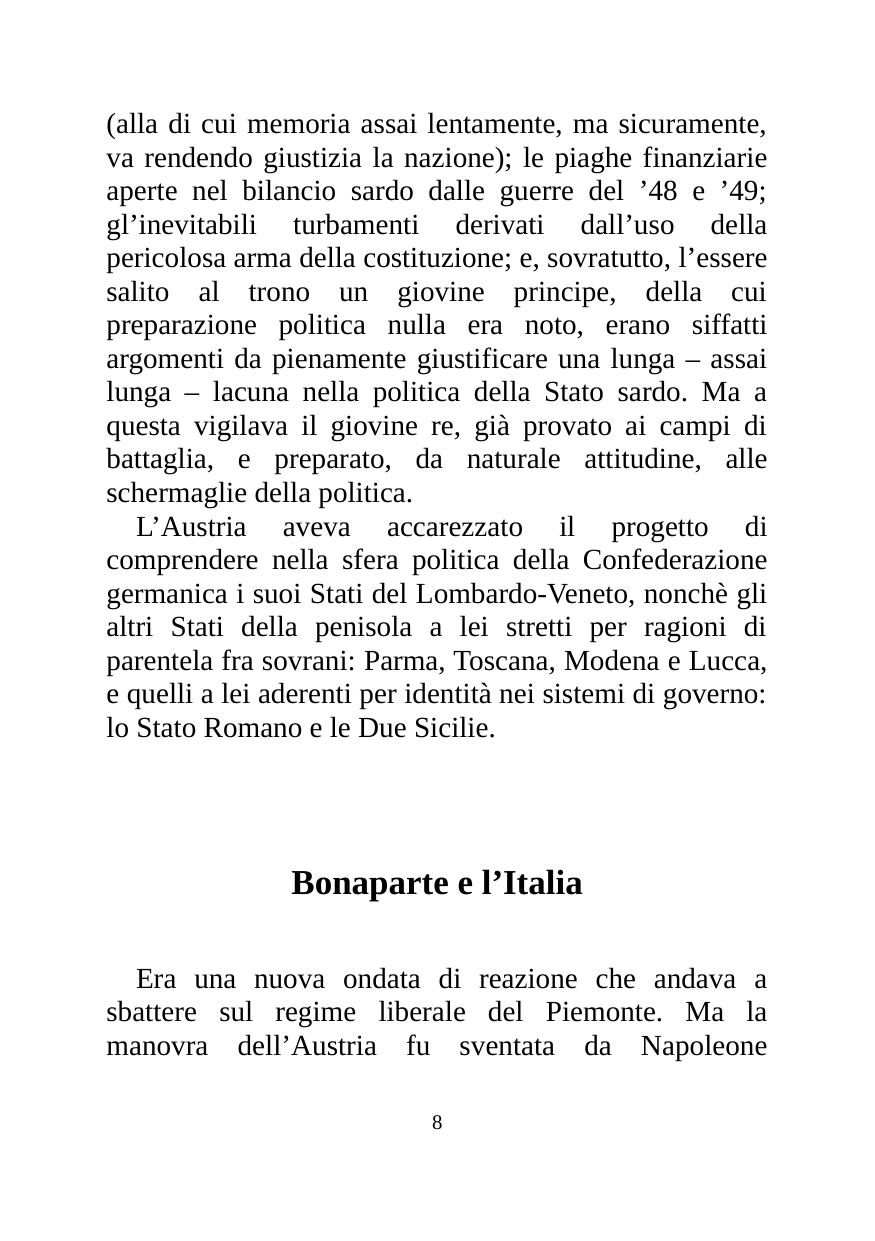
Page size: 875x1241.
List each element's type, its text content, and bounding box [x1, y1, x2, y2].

subtitle Bonaparte e l’Italia [106, 862, 768, 902]
text Era una nuova ondata di reazione che andava a sbattere sul regime liberale del Piemonte. Ma la manovra dell’Austria fu sventata da Napoleone [106, 961, 768, 1062]
text (alla di cui memoria assai lentamente, ma sicuramente, va rendendo giustizia la nazione); le piaghe finanziarie aperte nel bilancio sardo dalle guerre del ’48 e ’49; gl’inevitabili turbamenti derivati dall’uso della pericolosa arma della costituzione; e, sovratutto, l’essere salito al trono un giovine principe, della cui preparazione politica nulla era noto, erano siffatti argomenti da pienamente giustificare una lunga – assai lunga – lacuna nella politica della Stato sardo. Ma a questa vigilava il giovine re, già provato ai campi di battaglia, e preparato, da naturale attitudine, alle schermaglie della politica. [106, 106, 768, 509]
text L’Austria aveva accarezzato il progetto di comprendere nella sfera politica della Confederazione germanica i suoi Stati del Lombardo-Veneto, nonchè gli altri Stati della penisola a lei stretti per ragioni di parentela fra sovrani: Parma, Toscana, Modena e Lucca, e quelli a lei aderenti per identità nei sistemi di governo: lo Stato Romano e le Due Sicilie. [106, 509, 768, 743]
